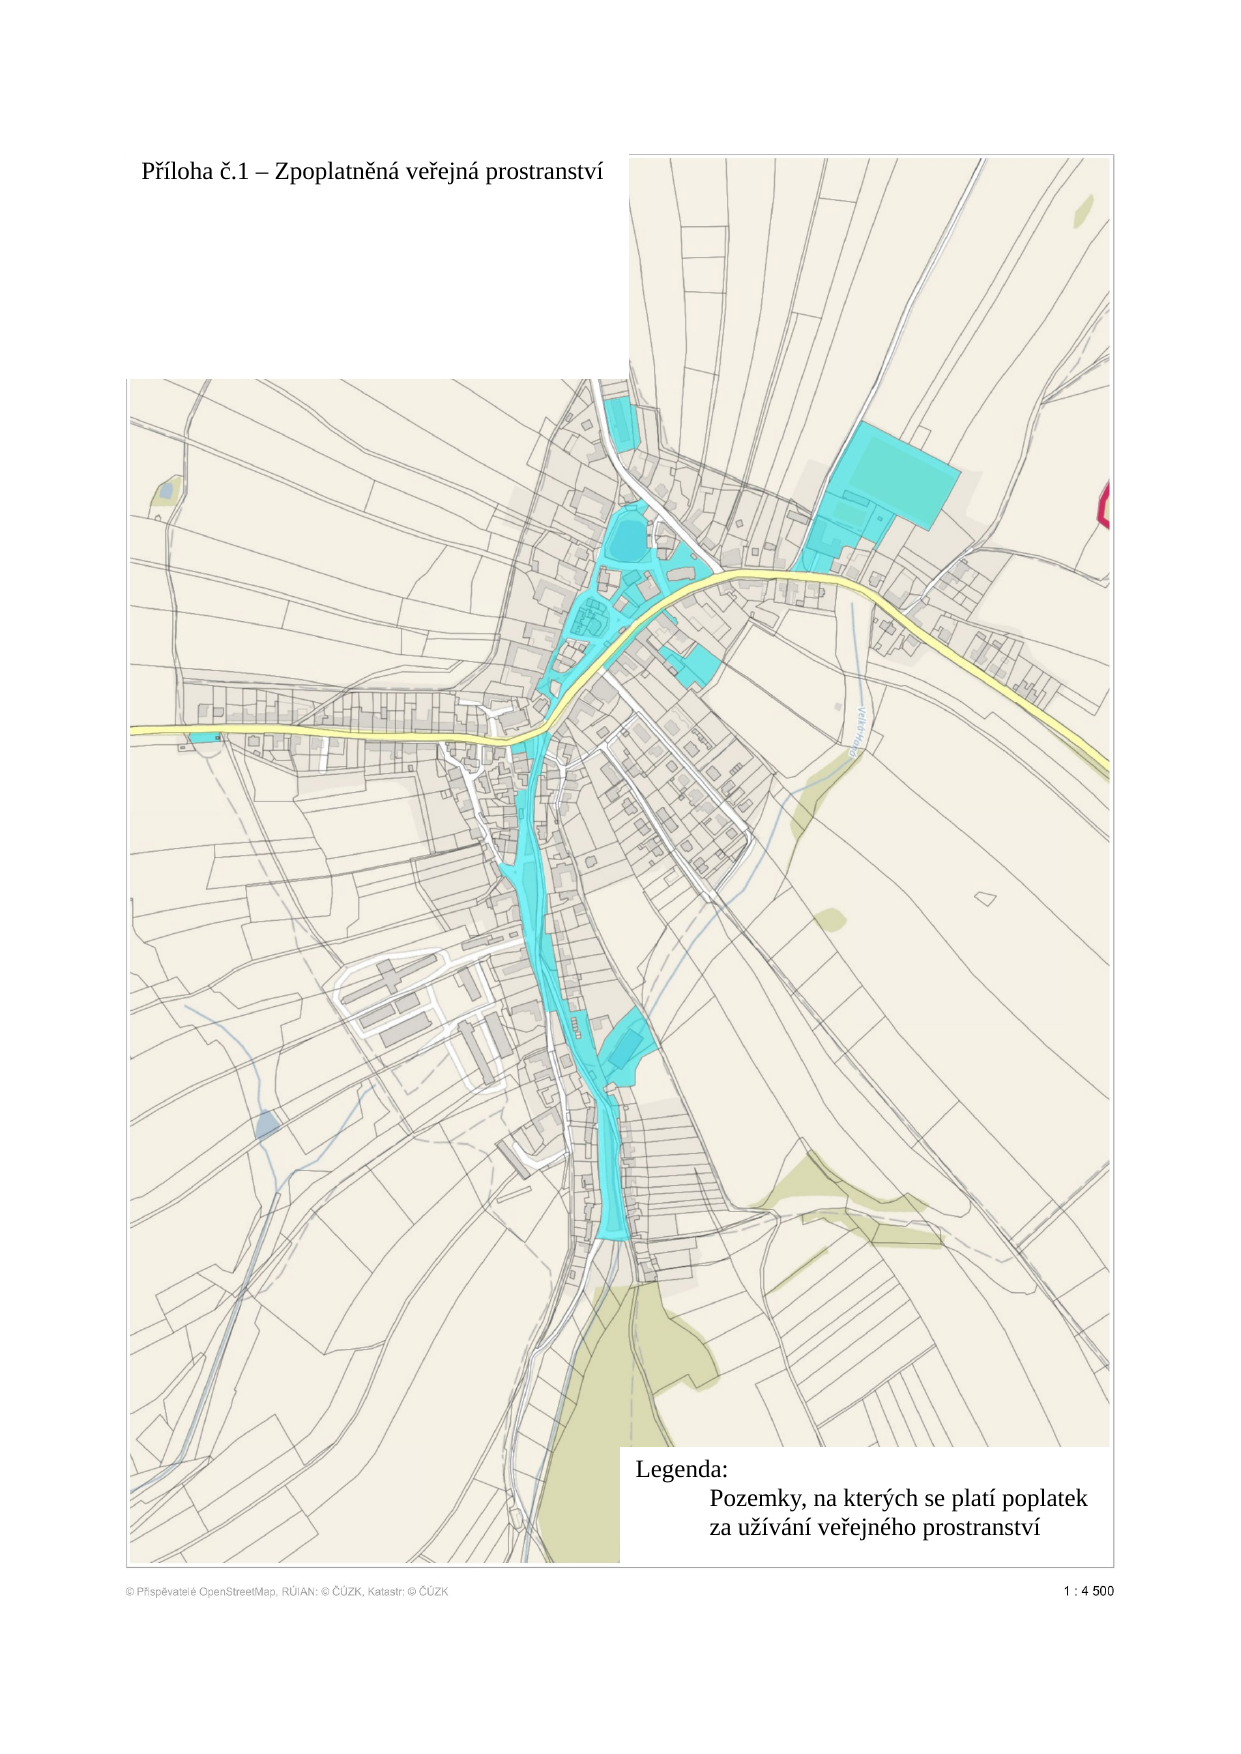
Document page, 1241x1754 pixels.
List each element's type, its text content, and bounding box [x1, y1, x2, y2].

text Příloha č.1 – Zpoplatněná veřejná prostranství [141, 156, 614, 185]
text Legenda: [635, 1454, 1096, 1483]
text Pozemky, na kterých se platí poplatek za užívání veřejného prostranství [709, 1483, 1096, 1540]
